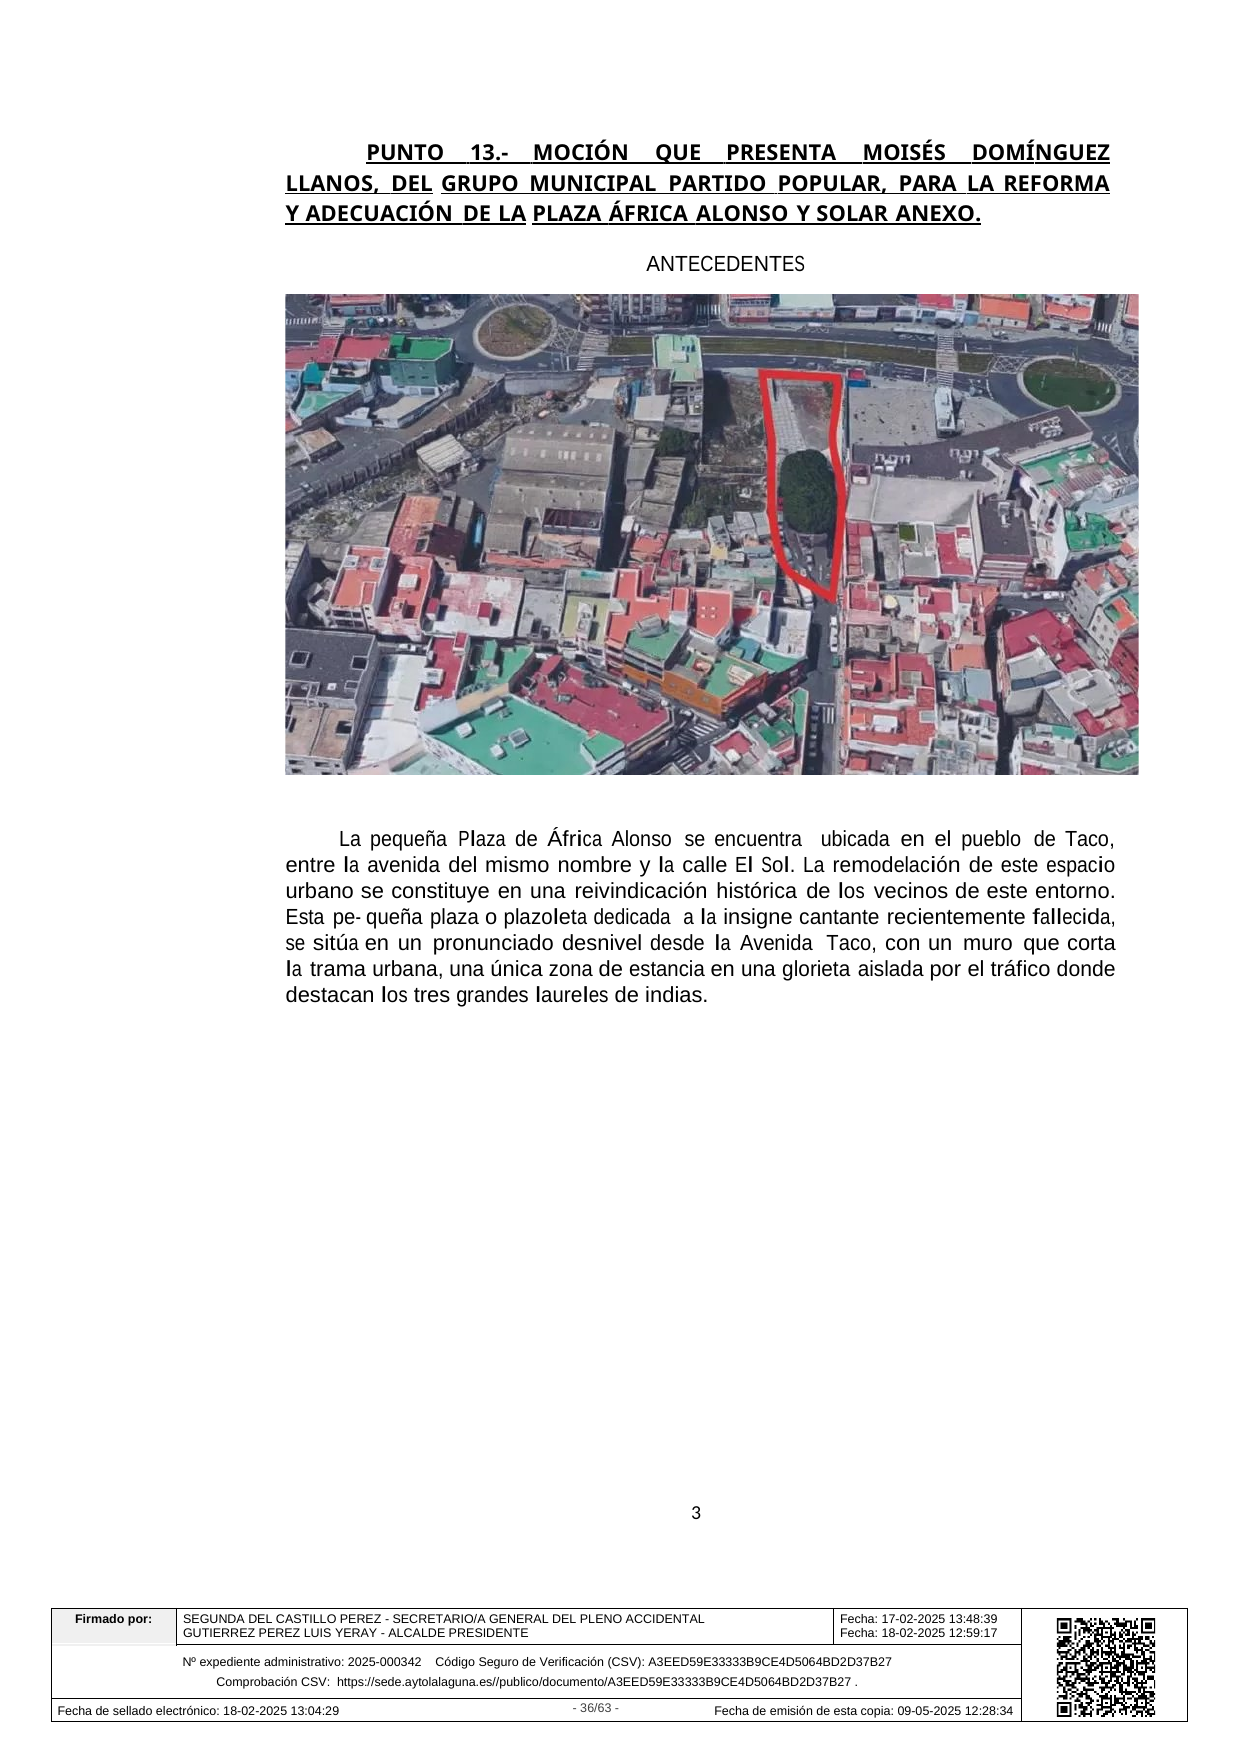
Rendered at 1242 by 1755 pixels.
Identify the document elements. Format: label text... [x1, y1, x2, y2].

table_header [1022, 1609, 1187, 1721]
table_header SEGUNDA DEL CASTILLO PEREZ - SECRETARIO/A GENERAL DEL PLENO ACCIDENTAL GUTIERREZ PEREZ LUIS YERAY - ALCALDE PRESIDENTE [177, 1609, 833, 1643]
table_cell Nº expediente administrativo: 2025-000342 Código Seguro de Verificación (CSV): A3EED59E33333B9CE4D5064BD2D37B27 Comprobación CSV: https://sede.aytolalaguna.es//publico/documento/A3EED59E33333B9CE4D5064BD2D37B27 . [52, 1645, 1021, 1698]
text PUNTO 13.- MOCIÓN QUE PRESENTA MOISÉS DOMÍNGUEZ LLANOS, DEL GRUPO MUNICIPAL PARTIDO POPULAR, PARA LA REFORMA Y ADECUACIÓN DE LA PLAZA ÁFRICA ALONSO Y SOLAR ANEXO. [285, 137, 1110, 228]
text ANTECEDENTES [640, 251, 811, 276]
table_header Fecha: 17-02-2025 13:48:39 Fecha: 18-02-2025 12:59:17 [834, 1609, 1021, 1643]
table_cell Fecha de sellado electrónico: 18-02-2025 13:04:29 - 36/63 - Fecha de emisión de esta copia: 09-05-2025 12:28:34 [52, 1699, 1021, 1721]
table_header Firmado por: [52, 1609, 176, 1643]
text La pequeña Plaza de África Alonso se encuentra ubicada en el pueblo de Taco, entre la avenida del mismo nombre y la calle El Sol. La remodelación de este espacio urbano se constituye en una reivindicación histórica de los vecinos de este entorno. Esta pe- queña plaza o plazoleta dedicada a la insigne cantante recientemente fallecida, se sitúa en un pronunciado desnivel desde la Avenida Taco, con un muro que corta la trama urbana, una única zona de estancia en una glorieta aislada por el tráfico donde destacan los tres grandes laureles de indias. [285, 826, 1116, 1007]
text 3 [685, 1500, 706, 1524]
